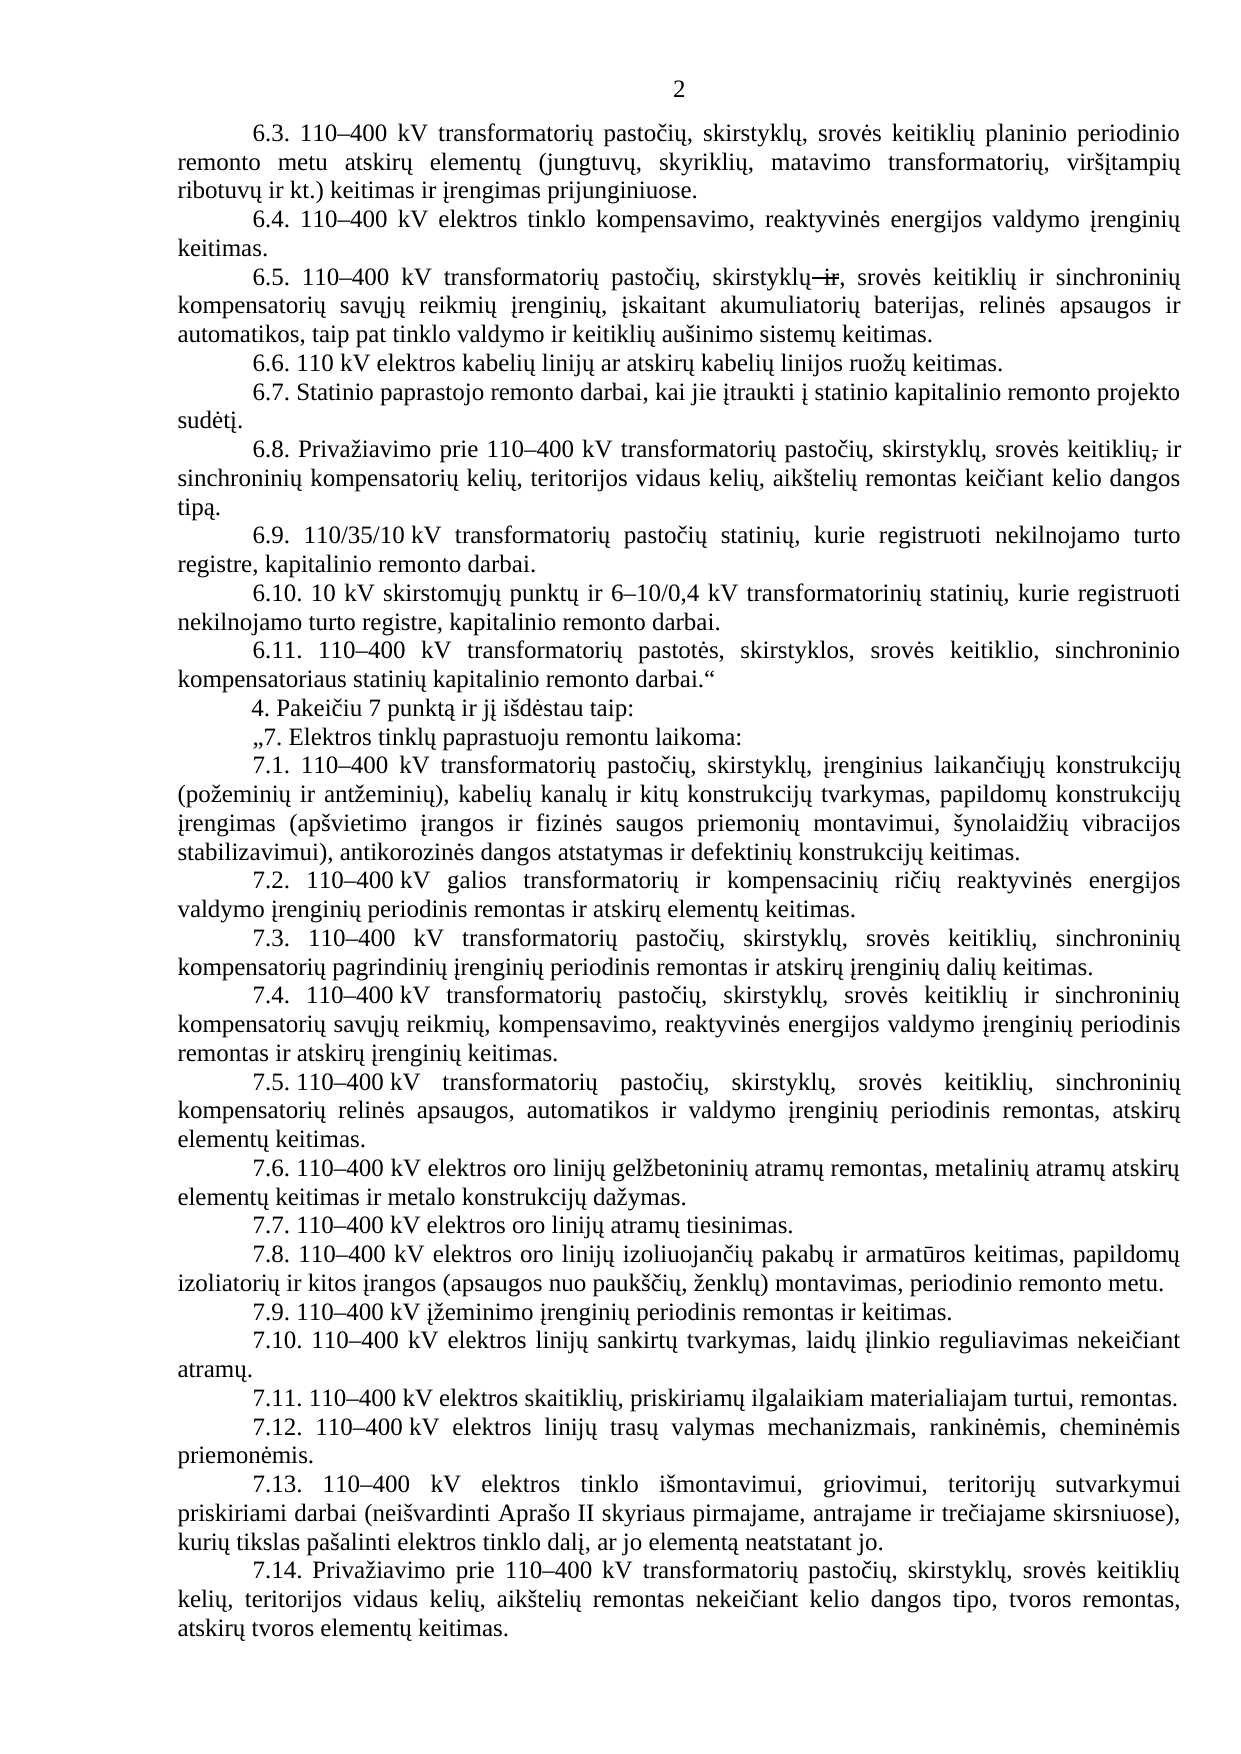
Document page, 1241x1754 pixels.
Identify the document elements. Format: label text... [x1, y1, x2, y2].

text „7. Elektros tinklų paprastuoju remontu laikoma: [177, 722, 1181, 751]
text 6.7. Statinio paprastojo remonto darbai, kai jie įtraukti į statinio kapitalinio remonto projekto sudėtį. [177, 377, 1181, 434]
text 7.4. 110–400 kV transformatorių pastočių, skirstyklų, srovės keitiklių ir sinchroninių kompensatorių savųjų reikmių, kompensavimo, reaktyvinės energijos valdymo įrenginių periodinis remontas ir atskirų įrenginių keitimas. [177, 981, 1181, 1067]
text 7.5. 110–400 kV transformatorių pastočių, skirstyklų, srovės keitiklių, sinchroninių kompensatorių relinės apsaugos, automatikos ir valdymo įrenginių periodinis remontas, atskirų elementų keitimas. [177, 1067, 1181, 1153]
text 6.4. 110–400 kV elektros tinklo kompensavimo, reaktyvinės energijos valdymo įrenginių keitimas. [177, 204, 1181, 262]
text 7.7. 110–400 kV elektros oro linijų atramų tiesinimas. [177, 1211, 1181, 1239]
text 6.10. 10 kV skirstomųjų punktų ir 6–10/0,4 kV transformatorinių statinių, kurie registruoti nekilnojamo turto registre, kapitalinio remonto darbai. [177, 578, 1181, 636]
text 7.14. Privažiavimo prie 110–400 kV transformatorių pastočių, skirstyklų, srovės keitiklių kelių, teritorijos vidaus kelių, aikštelių remontas nekeičiant kelio dangos tipo, tvoros remontas, atskirų tvoros elementų keitimas. [177, 1556, 1181, 1642]
text 7.9. 110–400 kV įžeminimo įrenginių periodinis remontas ir keitimas. [177, 1297, 1181, 1326]
text 6.3. 110–400 kV transformatorių pastočių, skirstyklų, srovės keitiklių planinio periodinio remonto metu atskirų elementų (jungtuvų, skyriklių, matavimo transformatorių, viršįtampių ribotuvų ir kt.) keitimas ir įrengimas prijunginiuose. [177, 118, 1181, 204]
text 7.11. 110–400 kV elektros skaitiklių, priskiriamų ilgalaikiam materialiajam turtui, remontas. [177, 1383, 1181, 1412]
text 7.10. 110–400 kV elektros linijų sankirtų tvarkymas, laidų įlinkio reguliavimas nekeičiant atramų. [177, 1326, 1181, 1383]
text 7.3. 110–400 kV transformatorių pastočių, skirstyklų, srovės keitiklių, sinchroninių kompensatorių pagrindinių įrenginių periodinis remontas ir atskirų įrenginių dalių keitimas. [177, 923, 1181, 981]
text 6.11. 110–400 kV transformatorių pastotės, skirstyklos, srovės keitiklio, sinchroninio kompensatoriaus statinių kapitalinio remonto darbai.“ [177, 636, 1181, 693]
text 6.5. 110–400 kV transformatorių pastočių, skirstyklų ir, srovės keitiklių ir sinchroninių kompensatorių savųjų reikmių įrenginių, įskaitant akumuliatorių baterijas, relinės apsaugos ir automatikos, taip pat tinklo valdymo ir keitiklių aušinimo sistemų keitimas. [177, 262, 1181, 348]
text 7.2. 110–400 kV galios transformatorių ir kompensacinių ričių reaktyvinės energijos valdymo įrenginių periodinis remontas ir atskirų elementų keitimas. [177, 866, 1181, 923]
text 7.13. 110–400 kV elektros tinklo išmontavimui, griovimui, teritorijų sutvarkymui priskiriami darbai (neišvardinti Aprašo II skyriaus pirmajame, antrajame ir trečiajame skirsniuose), kurių tikslas pašalinti elektros tinklo dalį, ar jo elementą neatstatant jo. [177, 1469, 1181, 1556]
text 7.8. 110–400 kV elektros oro linijų izoliuojančių pakabų ir armatūros keitimas, papildomų izoliatorių ir kitos įrangos (apsaugos nuo paukščių, ženklų) montavimas, periodinio remonto metu. [177, 1239, 1181, 1297]
text 7.1. 110–400 kV transformatorių pastočių, skirstyklų, įrenginius laikančiųjų konstrukcijų (požeminių ir antžeminių), kabelių kanalų ir kitų konstrukcijų tvarkymas, papildomų konstrukcijų įrengimas (apšvietimo įrangos ir fizinės saugos priemonių montavimui, šynolaidžių vibracijos stabilizavimui), antikorozinės dangos atstatymas ir defektinių konstrukcijų keitimas. [177, 751, 1181, 866]
text 7.12. 110–400 kV elektros linijų trasų valymas mechanizmais, rankinėmis, cheminėmis priemonėmis. [177, 1412, 1181, 1469]
text 6.6. 110 kV elektros kabelių linijų ar atskirų kabelių linijos ruožų keitimas. [177, 348, 1181, 377]
text 6.8. Privažiavimo prie 110–400 kV transformatorių pastočių, skirstyklų, srovės keitiklių, ir sinchroninių kompensatorių kelių, teritorijos vidaus kelių, aikštelių remontas keičiant kelio dangos tipą. [177, 434, 1181, 521]
text 7.6. 110–400 kV elektros oro linijų gelžbetoninių atramų remontas, metalinių atramų atskirų elementų keitimas ir metalo konstrukcijų dažymas. [177, 1153, 1181, 1211]
text 4. Pakeičiu 7 punktą ir jį išdėstau taip: [177, 693, 1181, 722]
text 6.9. 110/35/10 kV transformatorių pastočių statinių, kurie registruoti nekilnojamo turto registre, kapitalinio remonto darbai. [177, 521, 1181, 578]
